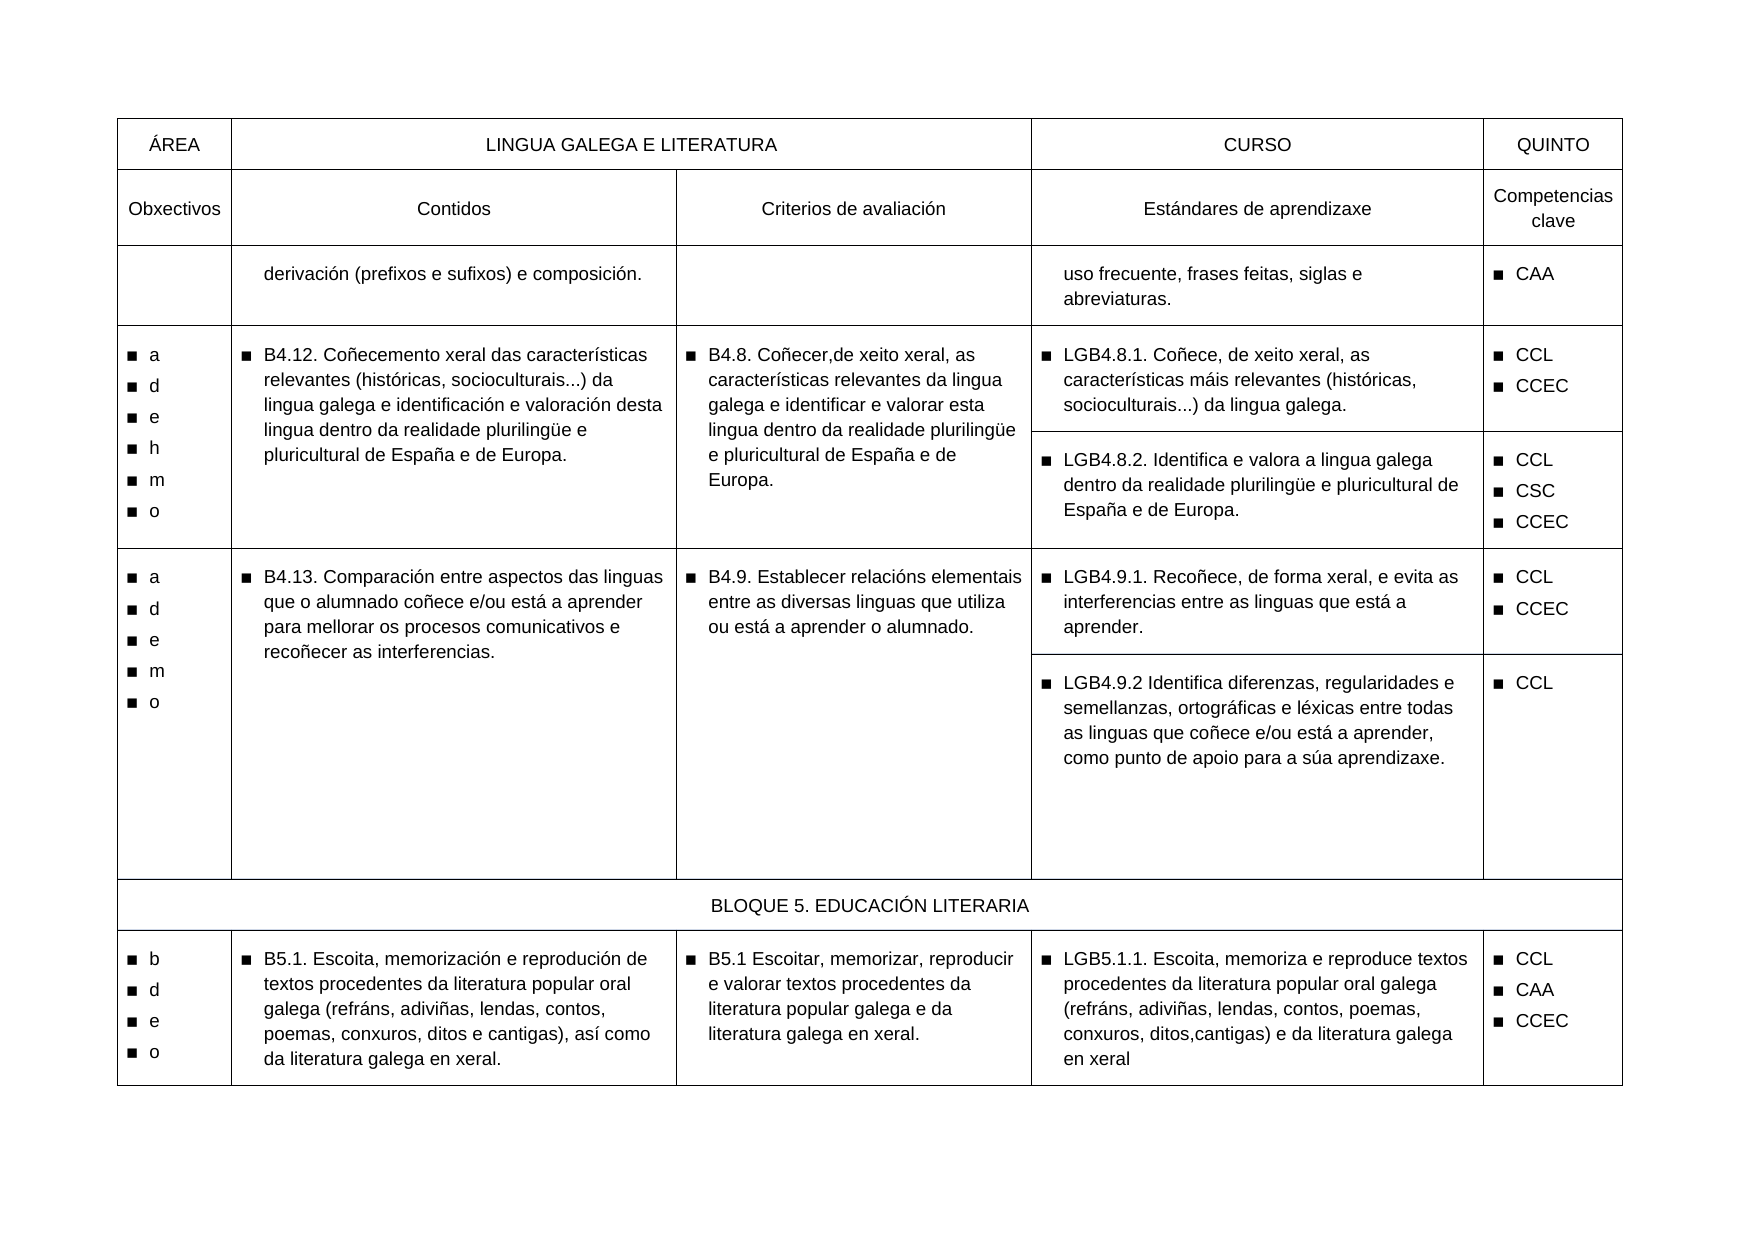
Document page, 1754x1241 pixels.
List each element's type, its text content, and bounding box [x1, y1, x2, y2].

table_cell b d e o [118, 931, 231, 1085]
table_header ÁREA [118, 119, 231, 169]
table_cell LGB5.1.1. Escoita, memoriza e reproduce textos procedentes da literatura popular oral galega (refráns, adiviñas, lendas, contos, poemas, conxuros, ditos,cantigas) e da literatura galega en xeral [1032, 931, 1483, 1085]
table_cell CCL CSC CCEC [1484, 432, 1622, 548]
table_cell B4.12. Coñecemento xeral das características relevantes (históricas, socioculturais...) da lingua galega e identificación e valoración desta lingua dentro da realidade plurilingüe e pluricultural de España e de Europa. [232, 326, 676, 548]
table_cell LGB4.8.1. Coñece, de xeito xeral, as características máis relevantes (históricas, socioculturais...) da lingua galega. [1032, 326, 1483, 431]
table_cell B5.1. Escoita, memorización e reprodución de textos procedentes da literatura popular oral galega (refráns, adiviñas, lendas, contos, poemas, conxuros, ditos e cantigas), así como da literatura galega en xeral. B5.2. Valoración e aprecio do texto literario galego (oral ou non) como vehículo de comunicación, fonte de coñecemento da nosa cultura e como recurso de gozo persoal. [232, 931, 676, 1085]
table_cell B4.8. Coñecer,de xeito xeral, as características relevantes da lingua galega e identificar e valorar esta lingua dentro da realidade plurilingüe e pluricultural de España e de Europa. [677, 326, 1031, 548]
table_cell B5.1 Escoitar, memorizar, reproducir e valorar textos procedentes da literatura popular galega e da literatura galega en xeral. [677, 931, 1031, 1085]
table_header QUINTO [1484, 119, 1622, 169]
table_cell Obxectivos [118, 170, 231, 245]
table_cell CCL CAA CCEC [1484, 931, 1622, 1085]
table_cell uso frecuente, frases feitas, siglas e abreviaturas. [1032, 246, 1483, 325]
table_cell a d e m o [118, 549, 231, 878]
table_cell B4.9. Establecer relacións elementais entre as diversas linguas que utiliza ou está a aprender o alumnado. [677, 549, 1031, 878]
table_cell Competencias clave [1484, 170, 1622, 245]
table_cell CCL [1484, 655, 1622, 878]
table_cell LGB4.9.2 Identifica diferenzas, regularidades e semellanzas, ortográficas e léxicas entre todas as linguas que coñece e/ou está a aprender, como punto de apoio para a súa aprendizaxe. [1032, 655, 1483, 878]
table_cell CCL CAA [1484, 246, 1622, 325]
table_cell a d e h m o [118, 326, 231, 548]
table_cell derivación (prefixos e sufixos) e composición. [232, 246, 676, 325]
table_cell Estándares de aprendizaxe [1032, 170, 1483, 245]
table_cell CCL CCEC [1484, 549, 1622, 653]
table_cell Criterios de avaliación [677, 170, 1031, 245]
table_cell Contidos [232, 170, 676, 245]
table_cell [677, 246, 1031, 325]
table_cell CCL CCEC [1484, 326, 1622, 431]
table_cell B4.13. Comparación entre aspectos das linguas que o alumnado coñece e/ou está a aprender para mellorar os procesos comunicativos e recoñecer as interferencias. [232, 549, 676, 878]
table_cell LGB4.9.1. Recoñece, de forma xeral, e evita as interferencias entre as linguas que está a aprender. [1032, 549, 1483, 653]
table_cell BLOQUE 5. EDUCACIÓN LITERARIA [118, 880, 1622, 929]
table_header LINGUA GALEGA E LITERATURA [232, 119, 1031, 169]
table_header CURSO [1032, 119, 1483, 169]
table_cell LGB4.8.2. Identifica e valora a lingua galega dentro da realidade plurilingüe e pluricultural de España e de Europa. [1032, 432, 1483, 548]
table_cell [118, 246, 231, 325]
